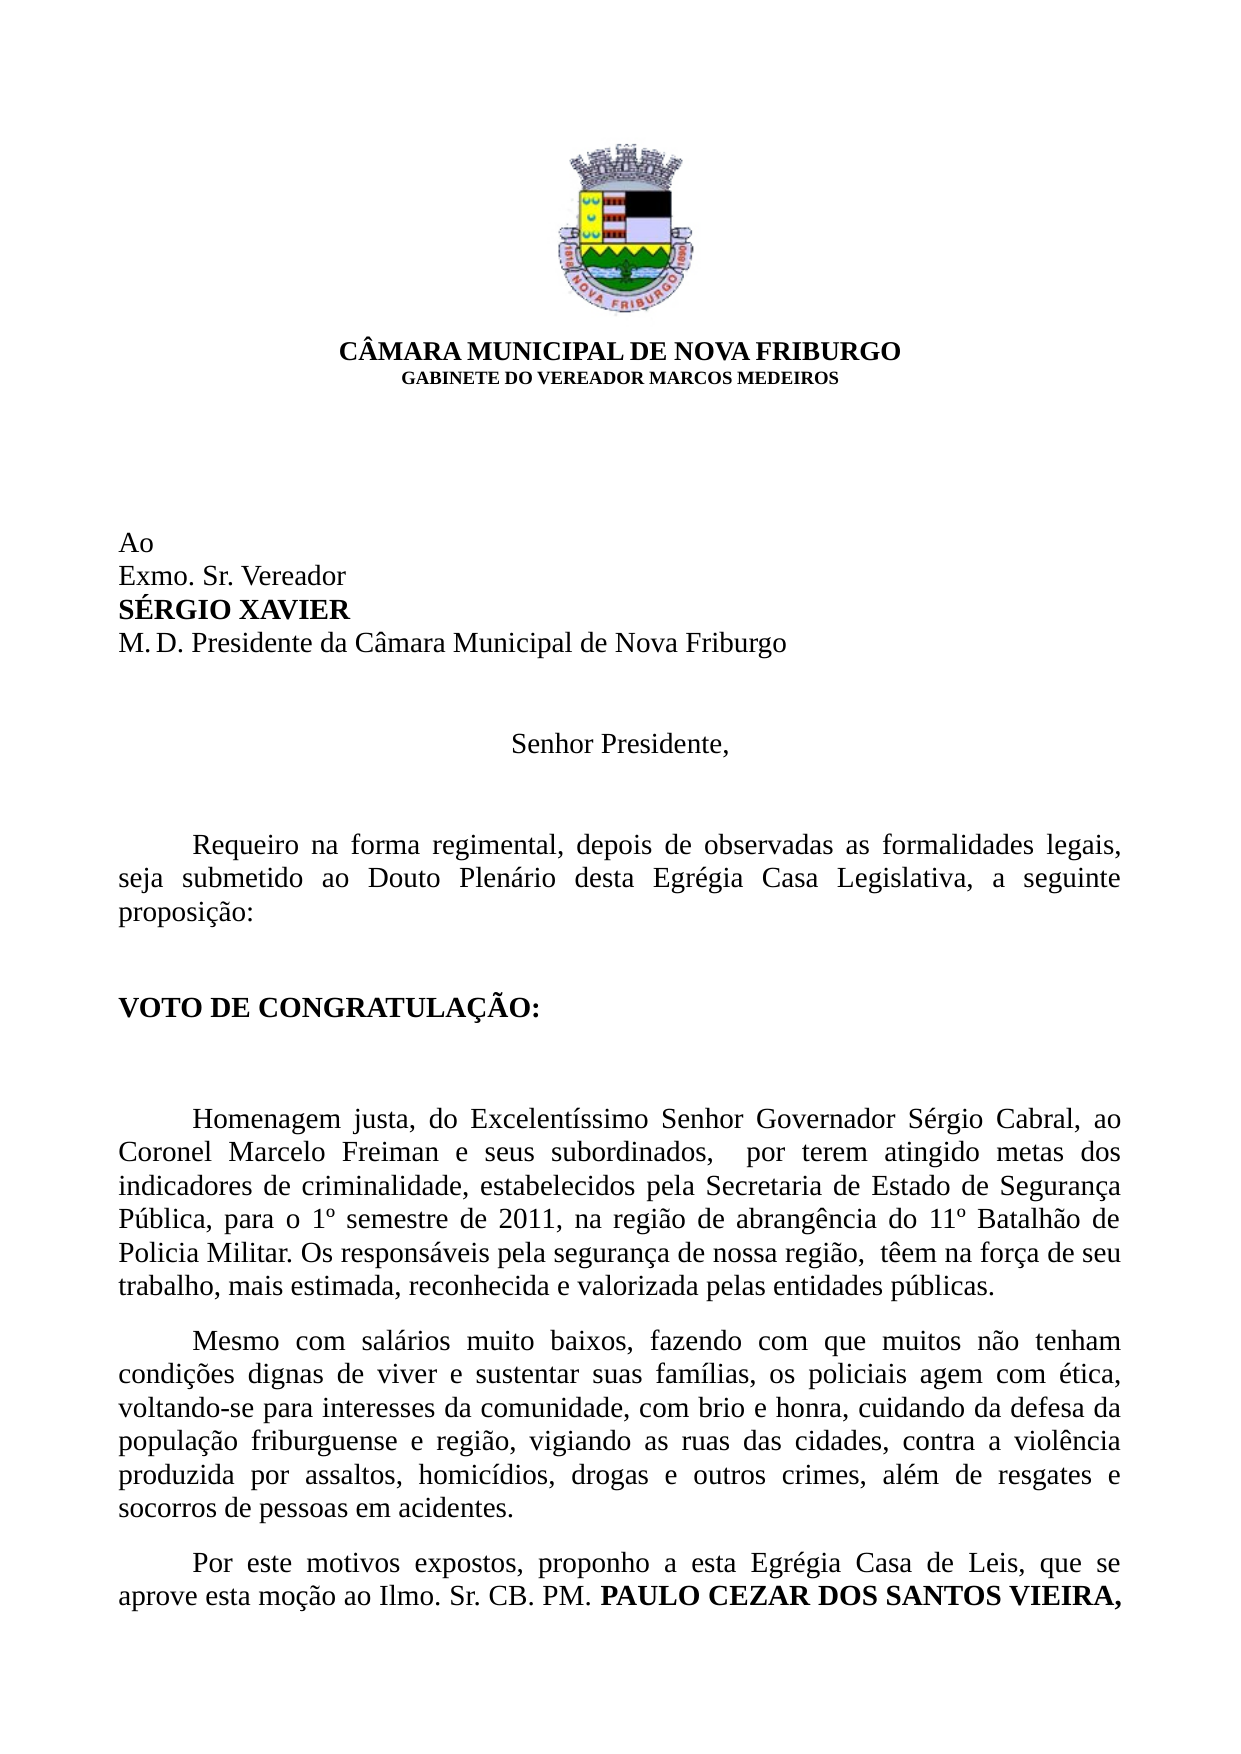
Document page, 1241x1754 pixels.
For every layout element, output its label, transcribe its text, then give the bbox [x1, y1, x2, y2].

text Mesmo com salários muito baixos, fazendo com que muitos não tenham condições dignas de viver e sustentar suas famílias, os policiais agem com ética, voltando-se para interesses da comunidade, com brio e honra, cuidando da defesa da população friburguense e região, vigiando as ruas das cidades, contra a violência produzida por assaltos, homicídios, drogas e outros crimes, além de resgates e socorros de pessoas em acidentes. [118, 1323, 1122, 1524]
text Senhor Presidente, [118, 726, 1122, 760]
text GABINETE DO VEREADOR MARCOS MEDEIROS [118, 367, 1122, 388]
text Requeiro na forma regimental, depois de observadas as formalidades legais, seja submetido ao Douto Plenário desta Egrégia Casa Legislativa, a seguinte proposição: [118, 827, 1122, 927]
text Ao [118, 525, 1122, 558]
text VOTO DE CONGRATULAÇÃO: [118, 990, 1122, 1023]
text Homenagem justa, do Excelentíssimo Senhor Governador Sérgio Cabral, ao Coronel Marcelo Freiman e seus subordinados, por terem atingido metas dos indicadores de criminalidade, estabelecidos pela Secretaria de Estado de Segurança Pública, para o 1º semestre de 2011, na região de abrangência do 11º Batalhão de Policia Militar. Os responsáveis pela segurança de nossa região, têem na força de seu trabalho, mais estimada, reconhecida e valorizada pelas entidades públicas. [118, 1101, 1122, 1302]
text Por este motivos expostos, proponho a esta Egrégia Casa de Leis, que se aprove esta moção ao Ilmo. Sr. CB. PM. PAULO CEZAR DOS SANTOS VIEIRA, [118, 1545, 1122, 1612]
text SÉRGIO XAVIER [118, 592, 1122, 626]
picture [537, 127, 703, 327]
list D. Presidente da Câmara Municipal de Nova Friburgo [118, 626, 1122, 659]
text CÂMARA MUNICIPAL DE NOVA FRIBURGO [118, 335, 1122, 367]
text Exmo. Sr. Vereador [118, 558, 1122, 592]
